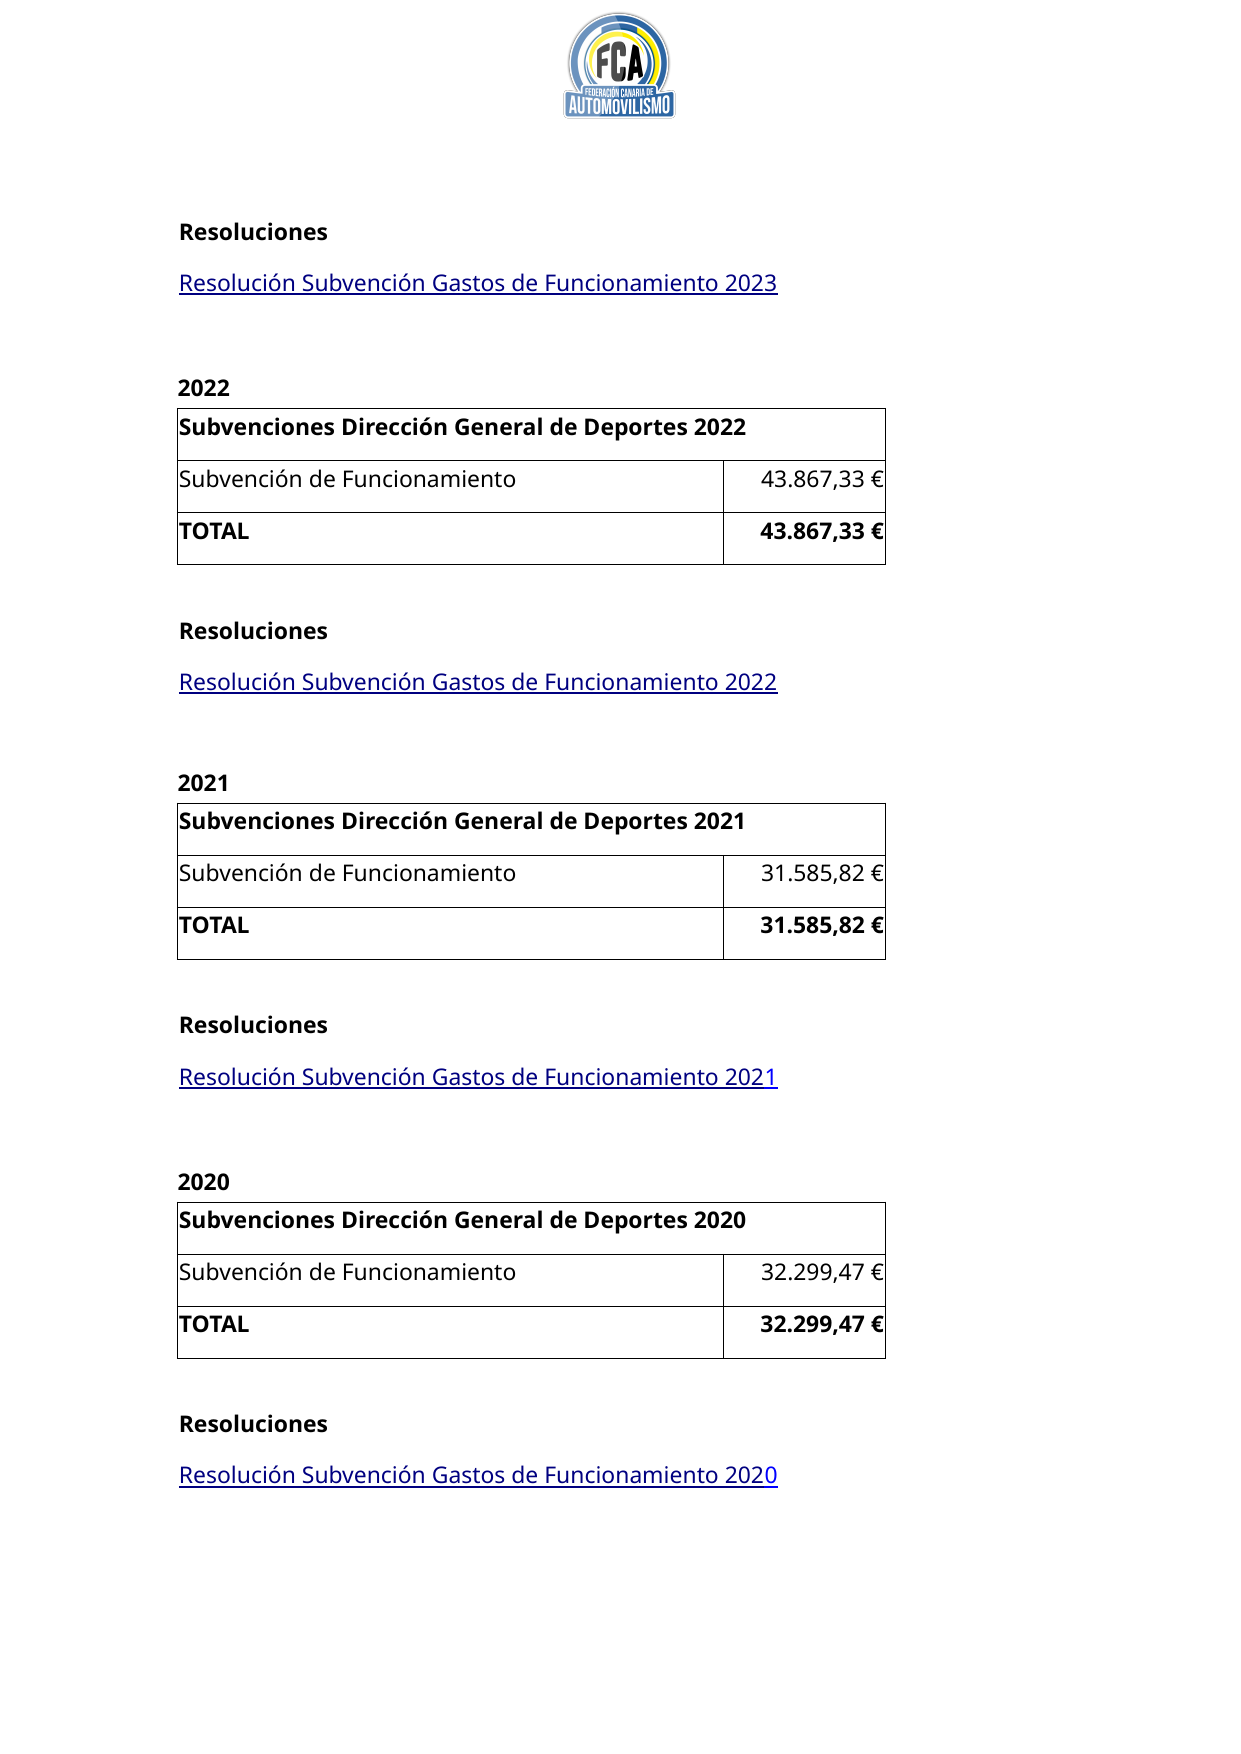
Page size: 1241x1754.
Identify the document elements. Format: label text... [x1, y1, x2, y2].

table_cell 43.867,33 € [724, 513, 885, 564]
table_header Resoluciones [177, 1008, 874, 1059]
subtitle 2022 [177, 372, 1063, 404]
table_cell Resolución Subvención Gastos de Funcionamiento 2022 [177, 664, 874, 715]
table_cell 32.299,47 € [724, 1255, 885, 1306]
table_cell 31.585,82 € [724, 856, 885, 907]
table_cell 32.299,47 € [724, 1307, 885, 1358]
table_cell Subvención de Funcionamiento [178, 856, 723, 907]
subtitle 2020 [177, 1166, 1063, 1197]
table_header Resoluciones [177, 214, 874, 265]
table_cell Resolución Subvención Gastos de Funcionamiento 2020 [177, 1458, 874, 1509]
table_cell Resolución Subvención Gastos de Funcionamiento 2023 [177, 265, 874, 316]
table_cell TOTAL [178, 1307, 723, 1358]
table_header Subvenciones Dirección General de Deportes 2021 [178, 804, 885, 855]
table_header Resoluciones [177, 1407, 874, 1458]
table_cell 43.867,33 € [724, 461, 885, 512]
subtitle 2021 [177, 767, 1063, 798]
table_cell Subvención de Funcionamiento [178, 461, 723, 512]
table_header Subvenciones Dirección General de Deportes 2020 [178, 1203, 885, 1254]
table_cell TOTAL [178, 908, 723, 959]
table_cell TOTAL [178, 513, 723, 564]
table_cell 31.585,82 € [724, 908, 885, 959]
table_header Resoluciones [177, 613, 874, 664]
table_cell Resolución Subvención Gastos de Funcionamiento 2021 [177, 1059, 874, 1110]
table_cell Subvención de Funcionamiento [178, 1255, 723, 1306]
table_header Subvenciones Dirección General de Deportes 2022 [178, 409, 885, 460]
